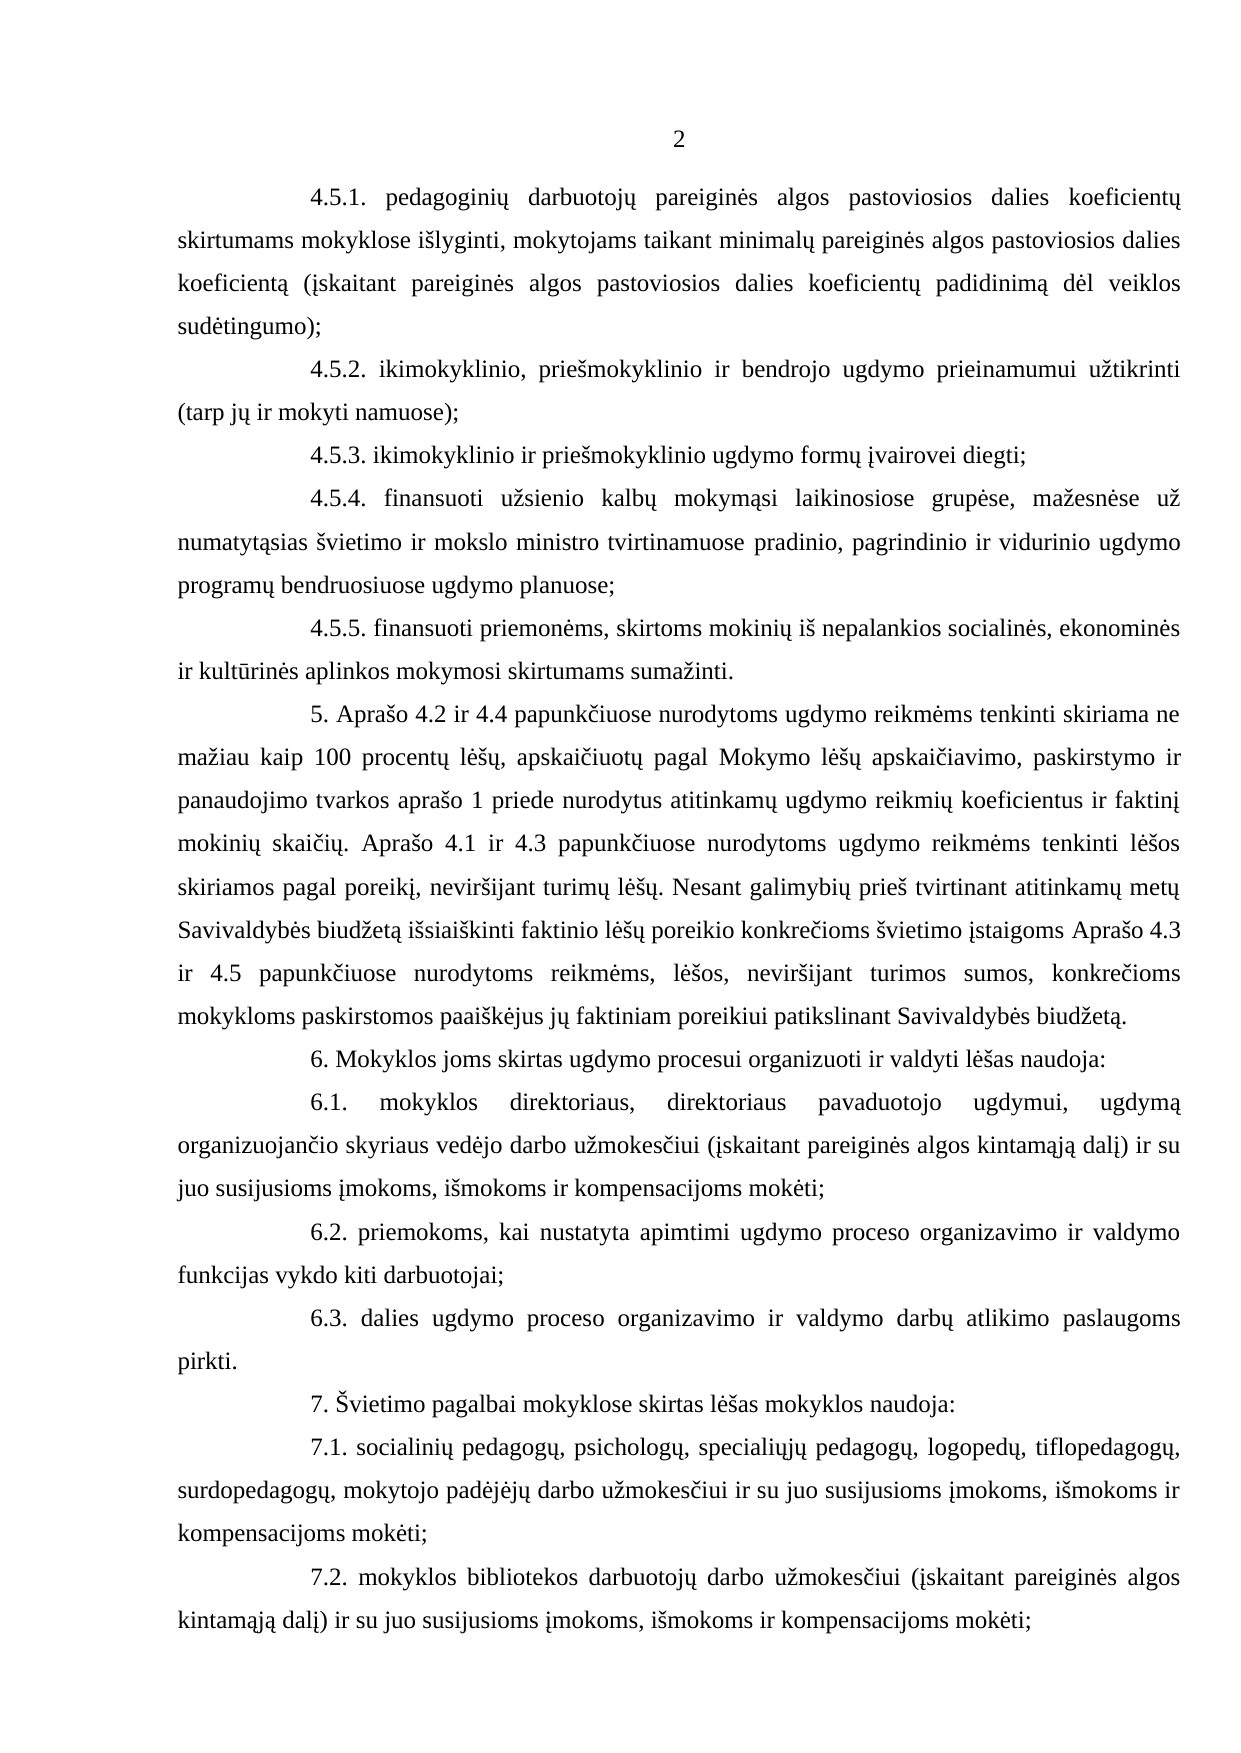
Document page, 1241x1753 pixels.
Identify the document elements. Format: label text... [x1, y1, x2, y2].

text 7.1. socialinių pedagogų, psichologų, specialiųjų pedagogų, logopedų, tiflopedagogų, surdopedagogų, mokytojo padėjėjų darbo užmokesčiui ir su juo susijusioms įmokoms, išmokoms ir kompensacijoms mokėti; [177, 1432, 1181, 1547]
text 7.2. mokyklos bibliotekos darbuotojų darbo užmokesčiui (įskaitant pareiginės algos kintamąją dalį) ir su juo susijusioms įmokoms, išmokoms ir kompensacijoms mokėti; [177, 1562, 1181, 1633]
text 7. Švietimo pagalbai mokyklose skirtas lėšas mokyklos naudoja: [177, 1389, 1181, 1418]
text 6. Mokyklos joms skirtas ugdymo procesui organizuoti ir valdyti lėšas naudoja: [177, 1044, 1181, 1073]
text 4.5.4. finansuoti užsienio kalbų mokymąsi laikinosiose grupėse, mažesnėse už numatytąsias švietimo ir mokslo ministro tvirtinamuose pradinio, pagrindinio ir vidurinio ugdymo programų bendruosiuose ugdymo planuose; [177, 483, 1181, 598]
text 4.5.5. finansuoti priemonėms, skirtoms mokinių iš nepalankios socialinės, ekonominės ir kultūrinės aplinkos mokymosi skirtumams sumažinti. [177, 613, 1181, 685]
text 4.5.2. ikimokyklinio, priešmokyklinio ir bendrojo ugdymo prieinamumui užtikrinti (tarp jų ir mokyti namuose); [177, 354, 1181, 426]
text 6.1. mokyklos direktoriaus, direktoriaus pavaduotojo ugdymui, ugdymą organizuojančio skyriaus vedėjo darbo užmokesčiui (įskaitant pareiginės algos kintamąją dalį) ir su juo susijusioms įmokoms, išmokoms ir kompensacijoms mokėti; [177, 1087, 1181, 1202]
text 4.5.3. ikimokyklinio ir priešmokyklinio ugdymo formų įvairovei diegti; [177, 440, 1181, 469]
text 6.2. priemokoms, kai nustatyta apimtimi ugdymo proceso organizavimo ir valdymo funkcijas vykdo kiti darbuotojai; [177, 1217, 1181, 1288]
text 5. Aprašo 4.2 ir 4.4 papunkčiuose nurodytoms ugdymo reikmėms tenkinti skiriama ne mažiau kaip 100 procentų lėšų, apskaičiuotų pagal Mokymo lėšų apskaičiavimo, paskirstymo ir panaudojimo tvarkos aprašo 1 priede nurodytus atitinkamų ugdymo reikmių koeficientus ir faktinį mokinių skaičių. Aprašo 4.1 ir 4.3 papunkčiuose nurodytoms ugdymo reikmėms tenkinti lėšos skiriamos pagal poreikį, neviršijant turimų lėšų. Nesant galimybių prieš tvirtinant atitinkamų metų Savivaldybės biudžetą išsiaiškinti faktinio lėšų poreikio konkrečioms švietimo įstaigoms Aprašo 4.3 ir 4.5 papunkčiuose nurodytoms reikmėms, lėšos, neviršijant turimos sumos, konkrečioms mokykloms paskirstomos paaiškėjus jų faktiniam poreikiui patikslinant Savivaldybės biudžetą. [177, 699, 1181, 1030]
text 4.5.1. pedagoginių darbuotojų pareiginės algos pastoviosios dalies koeficientų skirtumams mokyklose išlyginti, mokytojams taikant minimalų pareiginės algos pastoviosios dalies koeficientą (įskaitant pareiginės algos pastoviosios dalies koeficientų padidinimą dėl veiklos sudėtingumo); [177, 182, 1181, 340]
text 6.3. dalies ugdymo proceso organizavimo ir valdymo darbų atlikimo paslaugoms pirkti. [177, 1303, 1181, 1375]
